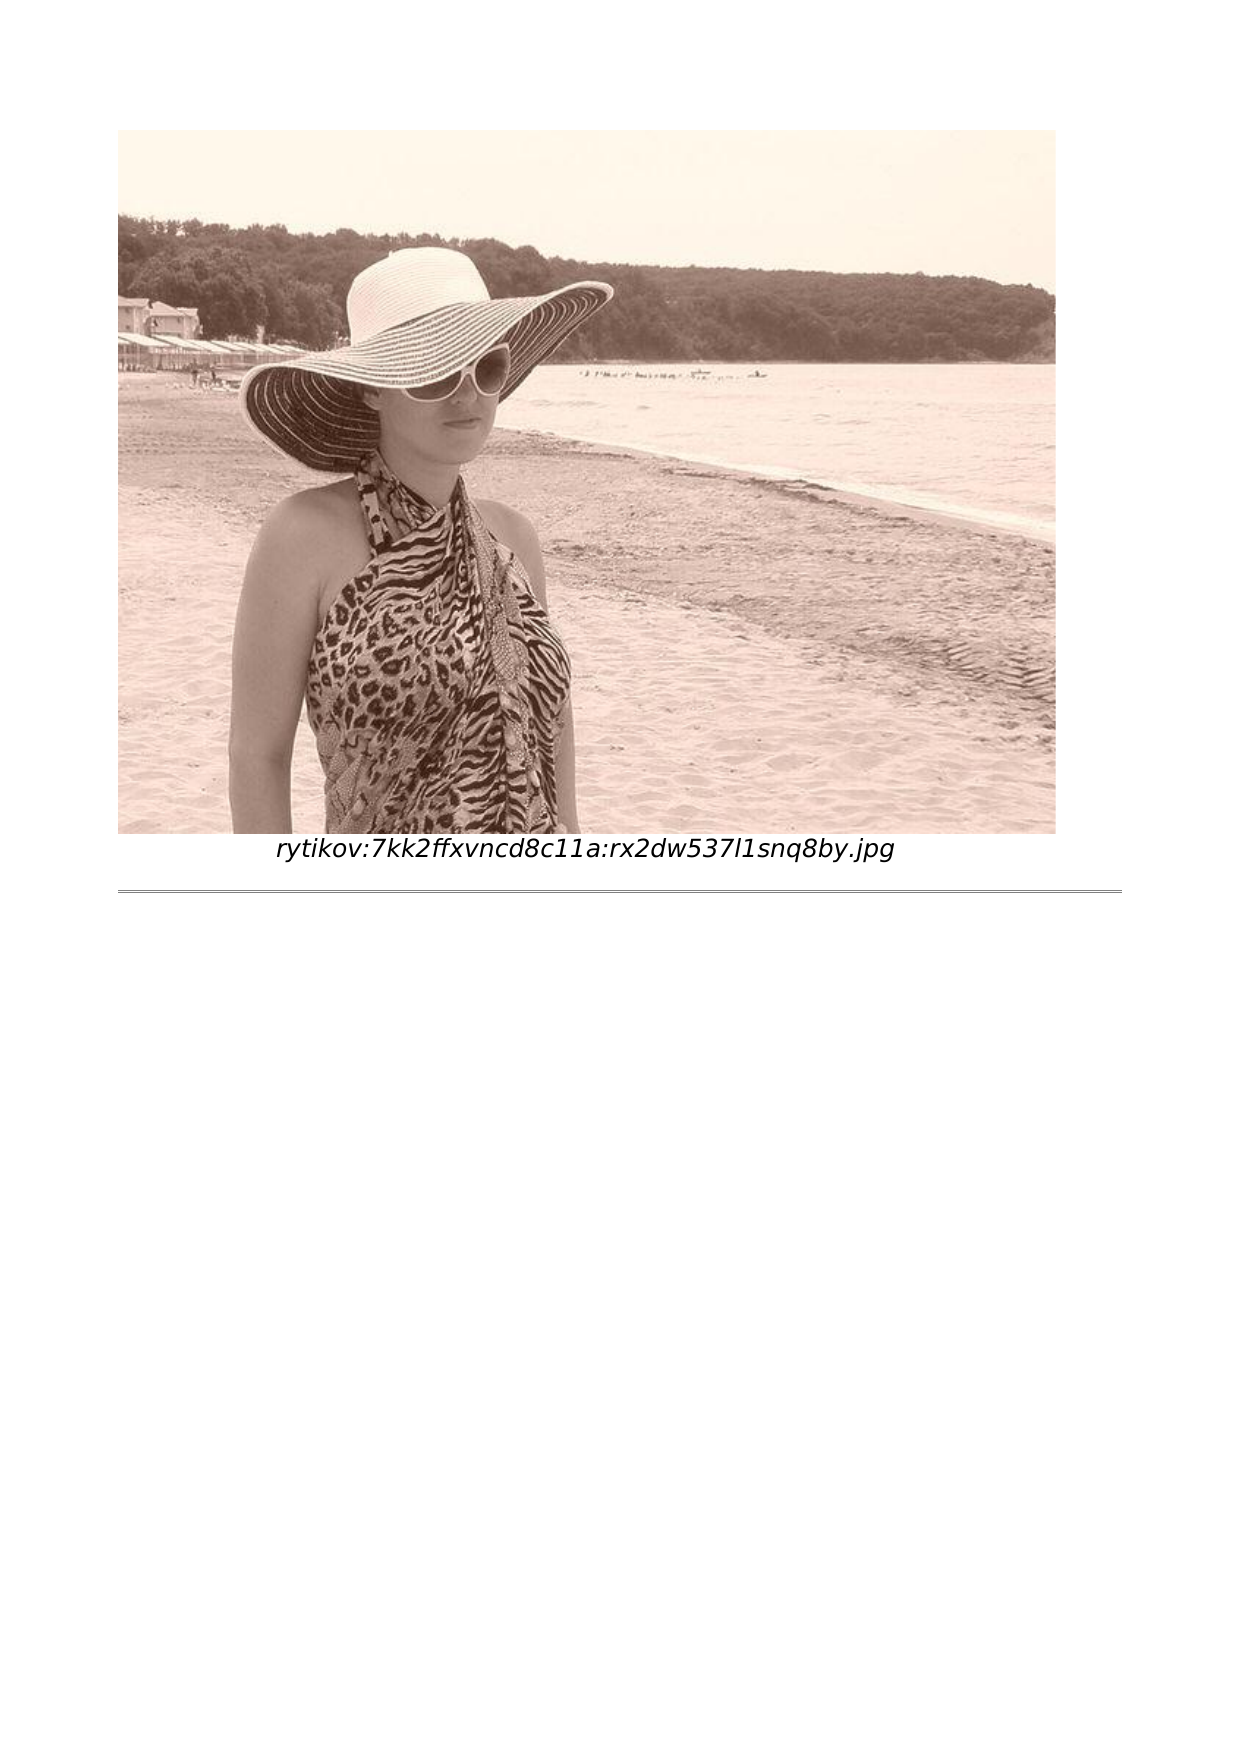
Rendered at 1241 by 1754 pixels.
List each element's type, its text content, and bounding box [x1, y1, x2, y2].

picture [118, 130, 1056, 834]
text rytikov:7kk2ffxvncd8c11a:rx2dw537l1snq8by.jpg [118, 834, 1056, 863]
